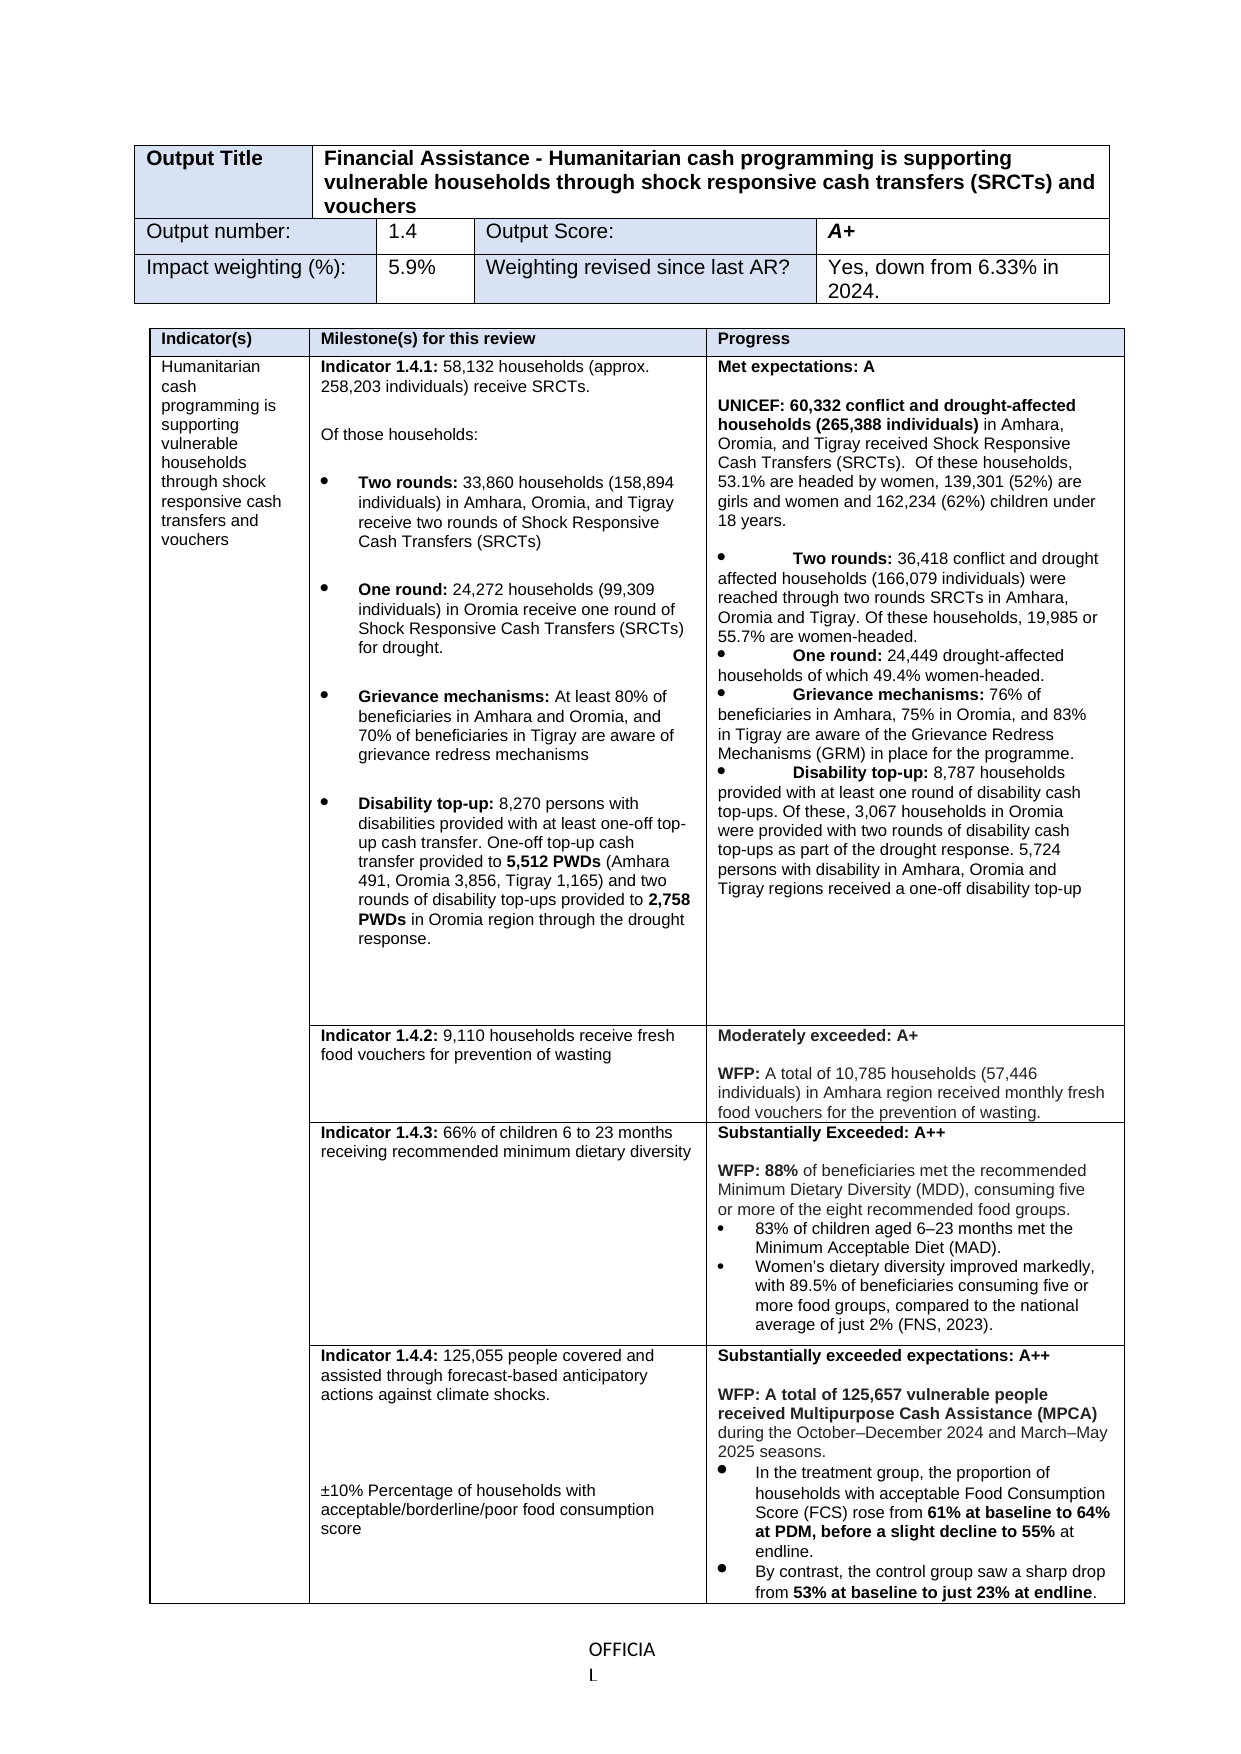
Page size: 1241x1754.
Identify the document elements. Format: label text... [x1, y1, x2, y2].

table_header Indicator(s) [151, 329, 309, 356]
table_cell Moderately exceeded: A+ WFP: A total of 10,785 households (57,446 individuals) in Amhara region received monthly fresh food vouchers for the prevention of wasting. [707, 1026, 1124, 1122]
table_cell Output Score: [475, 219, 816, 254]
table_cell Indicator 1.4.1: 58,132 households (approx. 258,203 individuals) receive SRCTs. Of those households: Two rounds: 33,860 households (158,894 individuals) in Amhara, Oromia, and Tigray receive two rounds of Shock Responsive Cash Transfers (SRCTs) One round: 24,272 households (99,309 individuals) in Oromia receive one round of Shock Responsive Cash Transfers (SRCTs) for drought. Grievance mechanisms: At least 80% of beneficiaries in Amhara and Oromia, and 70% of beneficiaries in Tigray are aware of grievance redress mechanisms Disability top-up: 8,270 persons with disabilities provided with at least one-off top-up cash transfer. One-off top-up cash transfer provided to 5,512 PWDs (Amhara 491, Oromia 3,856, Tigray 1,165) and two rounds of disability top-ups provided to 2,758 PWDs in Oromia region through the drought response. [310, 357, 706, 1025]
table_cell 1.4 [377, 219, 474, 254]
table_cell Output number: [135, 219, 376, 254]
table_cell A+ [817, 219, 1109, 254]
table_cell Substantially Exceeded: A++ WFP: 88% of beneficiaries met the recommended Minimum Dietary Diversity (MDD), consuming five or more of the eight recommended food groups. 83% of children aged 6–23 months met the Minimum Acceptable Diet (MAD). Women’s dietary diversity improved markedly, with 89.5% of beneficiaries consuming five or more food groups, compared to the national average of just 2% (FNS, 2023). [707, 1123, 1124, 1345]
table_cell Indicator 1.4.2: 9,110 households receive fresh food vouchers for prevention of wasting [310, 1026, 706, 1122]
table_cell Impact weighting (%): [135, 255, 376, 303]
table_cell Met expectations: A UNICEF: 60,332 conflict and drought-affected households (265,388 individuals) in Amhara, Oromia, and Tigray received Shock Responsive Cash Transfers (SRCTs). Of these households, 53.1% are headed by women, 139,301 (52%) are girls and women and 162,234 (62%) children under 18 years. Two rounds: 36,418 conflict and drought affected households (166,079 individuals) were reached through two rounds SRCTs in Amhara, Oromia and Tigray. Of these households, 19,985 or 55.7% are women-headed. One round: 24,449 drought-affected households of which 49.4% women-headed. Grievance mechanisms: 76% of beneficiaries in Amhara, 75% in Oromia, and 83% in Tigray are aware of the Grievance Redress Mechanisms (GRM) in place for the programme. Disability top-up: 8,787 households provided with at least one round of disability cash top-ups. Of these, 3,067 households in Oromia were provided with two rounds of disability cash top-ups as part of the drought response. 5,724 persons with disability in Amhara, Oromia and Tigray regions received a one-off disability top-up [707, 357, 1124, 1025]
table_cell Indicator 1.4.4: 125,055 people covered and assisted through forecast-based anticipatory actions against climate shocks. ±10% Percentage of households with acceptable/borderline/poor food consumption score [310, 1346, 706, 1602]
table_header Financial Assistance - Humanitarian cash programming is supporting vulnerable households through shock responsive cash transfers (SRCTs) and vouchers [313, 146, 1109, 218]
table_cell Indicator 1.4.3: 66% of children 6 to 23 months receiving recommended minimum dietary diversity [310, 1123, 706, 1345]
table_cell Weighting revised since last AR? [475, 255, 816, 303]
table_cell Yes, down from 6.33% in 2024. [817, 255, 1109, 303]
table_cell 5.9% [377, 255, 474, 303]
table_header Progress [707, 329, 1124, 356]
table_header Milestone(s) for this review [310, 329, 706, 356]
table_cell Substantially exceeded expectations: A++ WFP: A total of 125,657 vulnerable people received Multipurpose Cash Assistance (MPCA) during the October–December 2024 and March–May 2025 seasons. In the treatment group, the proportion of households with acceptable Food Consumption Score (FCS) rose from 61% at baseline to 64% at PDM, before a slight decline to 55% at endline. By contrast, the control group saw a sharp drop from 53% at baseline to just 23% at endline. [707, 1346, 1124, 1602]
table_cell Humanitarian cash programming is supporting vulnerable households through shock responsive cash transfers and vouchers [151, 357, 309, 1602]
table_header Output Title [135, 146, 312, 218]
